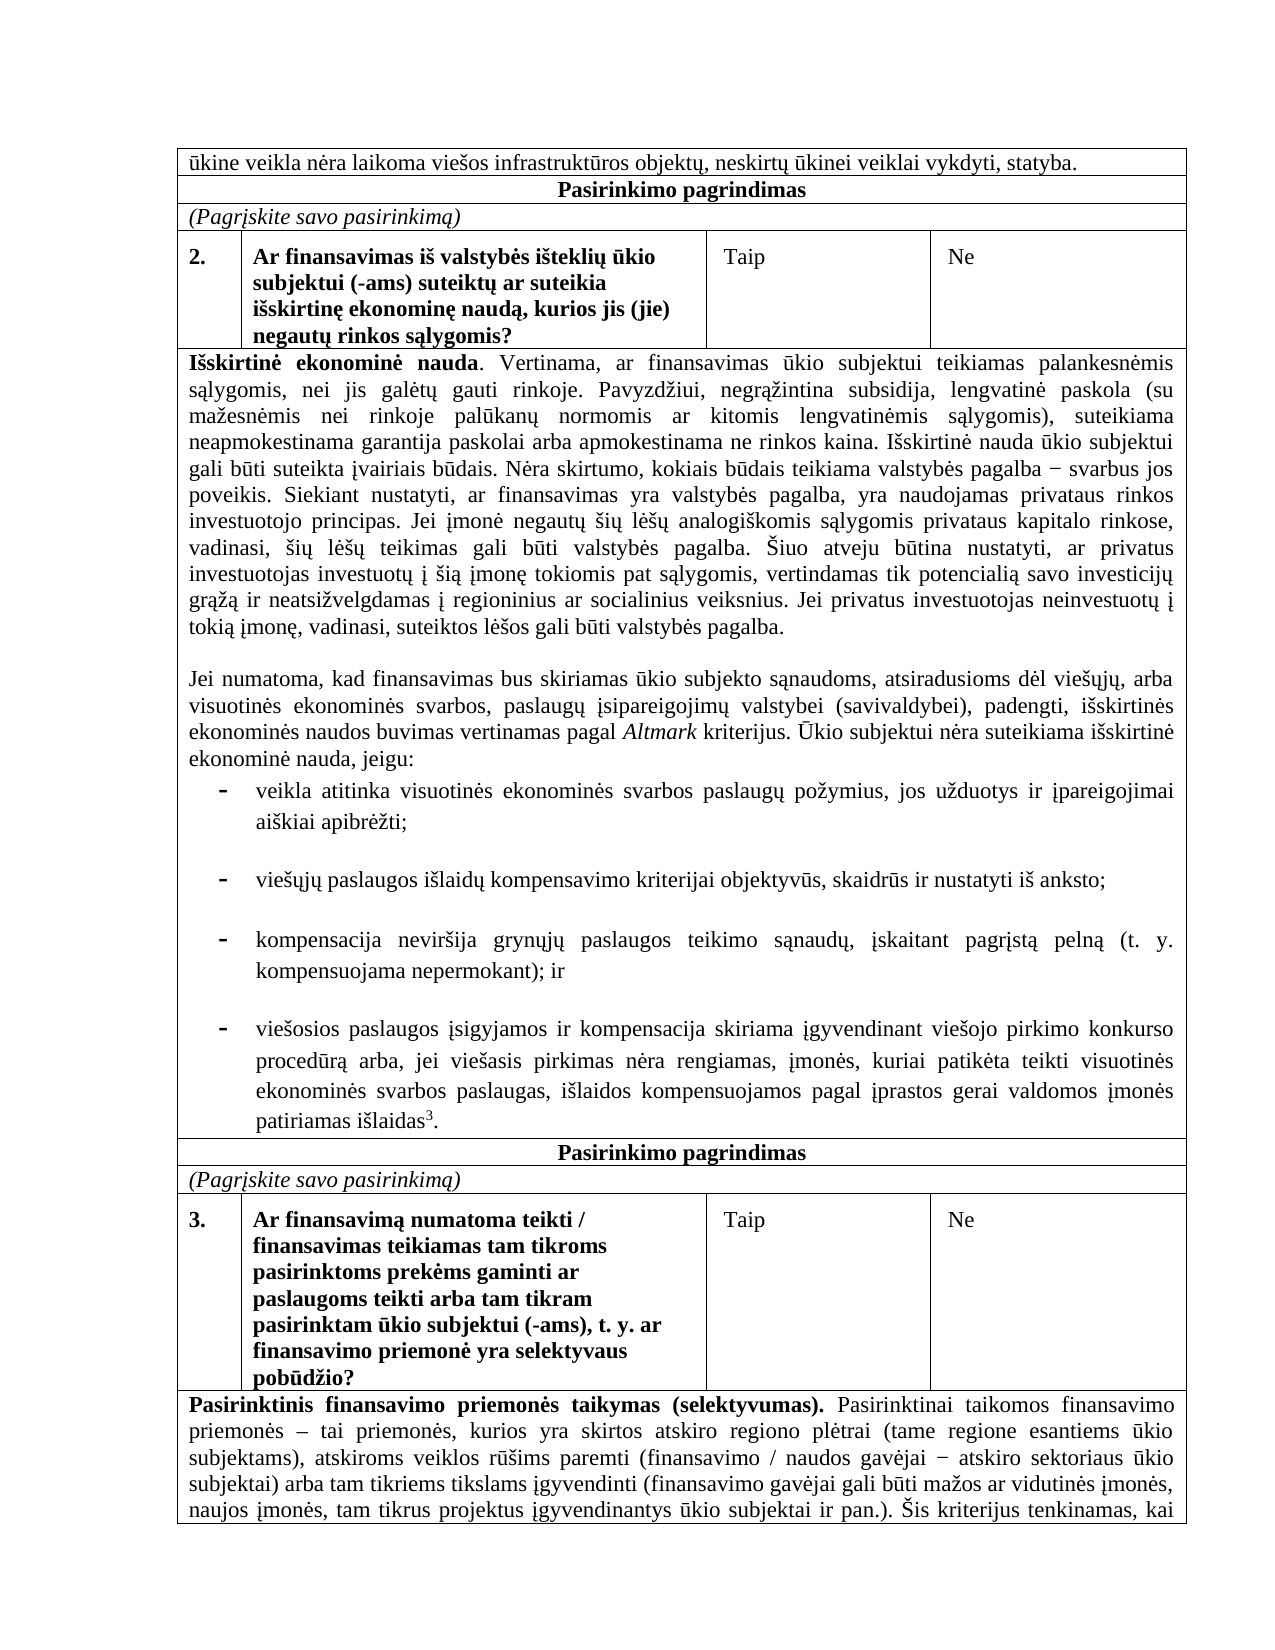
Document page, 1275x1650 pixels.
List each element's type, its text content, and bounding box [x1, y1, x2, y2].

table_cell Išskirtinė ekonominė nauda. Vertinama, ar finansavimas ūkio subjektui teikiamas palankesnėmis sąlygomis, nei jis galėtų gauti rinkoje. Pavyzdžiui, negrąžintina subsidija, lengvatinė paskola (su mažesnėmis nei rinkoje palūkanų normomis ar kitomis lengvatinėmis sąlygomis), suteikiama neapmokestinama garantija paskolai arba apmokestinama ne rinkos kaina. Išskirtinė nauda ūkio subjektui gali būti suteikta įvairiais būdais. Nėra skirtumo, kokiais būdais teikiama valstybės pagalba − svarbus jos poveikis. Siekiant nustatyti, ar finansavimas yra valstybės pagalba, yra naudojamas privataus rinkos investuotojo principas. Jei įmonė negautų šių lėšų analogiškomis sąlygomis privataus kapitalo rinkose, vadinasi, šių lėšų teikimas gali būti valstybės pagalba. Šiuo atveju būtina nustatyti, ar privatus investuotojas investuotų į šią įmonę tokiomis pat sąlygomis, vertindamas tik potencialią savo investicijų grąžą ir neatsižvelgdamas į regioninius ar socialinius veiksnius. Jei privatus investuotojas neinvestuotų į tokią įmonę, vadinasi, suteiktos lėšos gali būti valstybės pagalba. Jei numatoma, kad finansavimas bus skiriamas ūkio subjekto sąnaudoms, atsiradusioms dėl viešųjų, arba visuotinės ekonominės svarbos, paslaugų įsipareigojimų valstybei (savivaldybei), padengti, išskirtinės ekonominės naudos buvimas vertinamas pagal Altmark kriterijus. Ūkio subjektui nėra suteikiama išskirtinė ekonominė nauda, jeigu: - veikla atitinka visuotinės ekonominės svarbos paslaugų požymius, jos užduotys ir įpareigojimai aiškiai apibrėžti; - viešųjų paslaugos išlaidų kompensavimo kriterijai objektyvūs, skaidrūs ir nustatyti iš anksto; - kompensacija neviršija grynųjų paslaugos teikimo sąnaudų, įskaitant pagrįstą pelną (t. y. kompensuojama nepermokant); ir - viešosios paslaugos įsigyjamos ir kompensacija skiriama įgyvendinant viešojo pirkimo konkurso procedūrą arba, jei viešasis pirkimas nėra rengiamas, įmonės, kuriai patikėta teikti visuotinės ekonominės svarbos paslaugas, išlaidos kompensuojamos pagal įprastos gerai valdomos įmonės patiriamas išlaidas3. [178, 349, 1186, 1138]
table_cell Ne [931, 1194, 1186, 1390]
table_cell Taip [707, 231, 930, 348]
table_cell (Pagrįskite savo pasirinkimą) [178, 1166, 1186, 1193]
table_cell Pasirinkimo pagrindimas [178, 1139, 1186, 1165]
table_cell Ar finansavimas iš valstybės išteklių ūkio subjektui (-ams) suteiktų ar suteikia išskirtinę ekonominę naudą, kurios jis (jie) negautų rinkos sąlygomis? [242, 231, 706, 348]
table_cell Ar finansavimą numatoma teikti / finansavimas teikiamas tam tikroms pasirinktoms prekėms gaminti ar paslaugoms teikti arba tam tikram pasirinktam ūkio subjektui (-ams), t. y. ar finansavimo priemonė yra selektyvaus pobūdžio? [242, 1194, 706, 1390]
table_cell Pasirinktinis finansavimo priemonės taikymas (selektyvumas). Pasirinktinai taikomos finansavimo priemonės – tai priemonės, kurios yra skirtos atskiro regiono plėtrai (tame regione esantiems ūkio subjektams), atskiroms veiklos rūšims paremti (finansavimo / naudos gavėjai − atskiro sektoriaus ūkio subjektai) arba tam tikriems tikslams įgyvendinti (finansavimo gavėjai gali būti mažos ar vidutinės įmonės, naujos įmonės, tam tikrus projektus įgyvendinantys ūkio subjektai ir pan.). Šis kriterijus tenkinamas, kai [178, 1391, 1186, 1523]
table_cell (Pagrįskite savo pasirinkimą) [178, 204, 1186, 230]
table_cell 2. [178, 231, 241, 348]
table_cell Ne [931, 231, 1186, 348]
table_cell Taip [707, 1194, 930, 1390]
table_cell 3. [178, 1194, 241, 1390]
table_cell Pasirinkimo pagrindimas [178, 176, 1186, 202]
table_cell ūkine veikla nėra laikoma viešos infrastruktūros objektų, neskirtų ūkinei veiklai vykdyti, statyba. [178, 149, 1186, 175]
